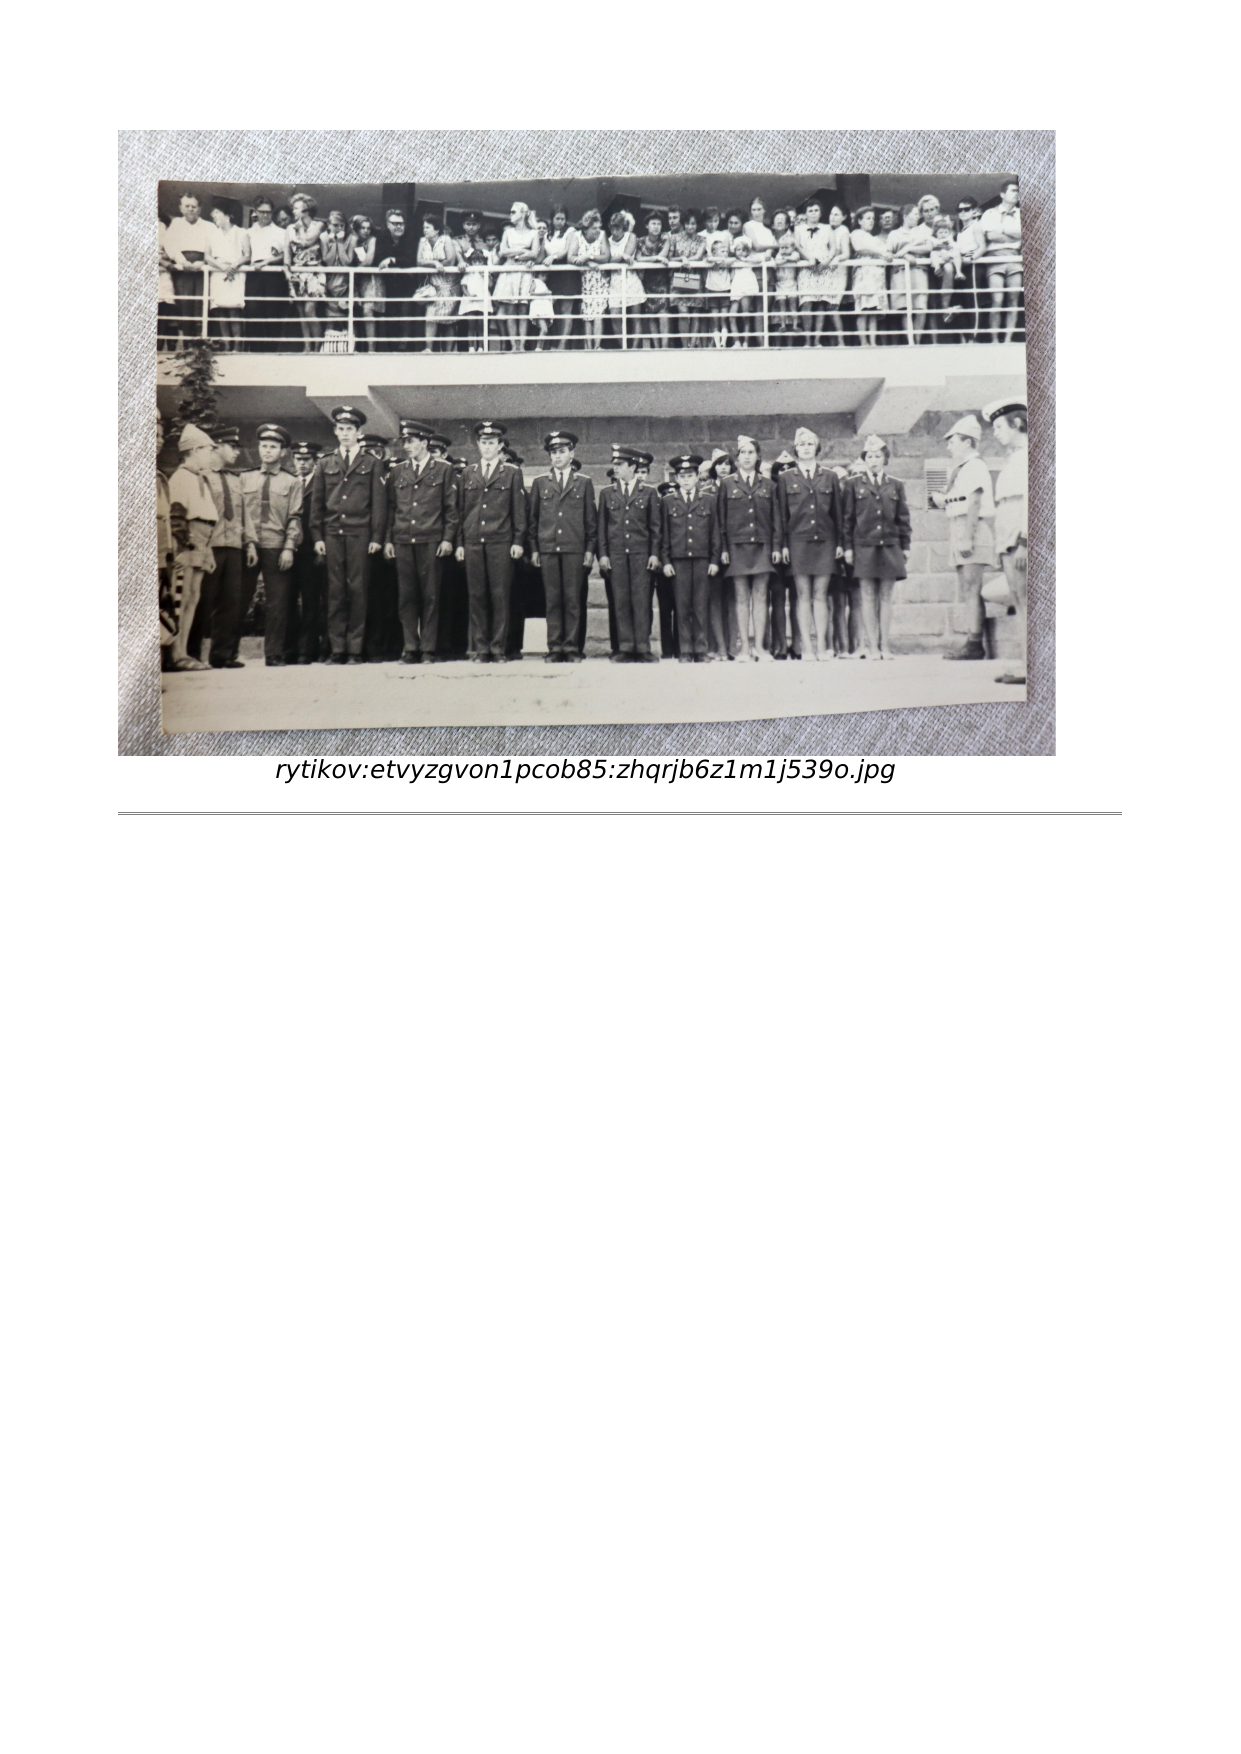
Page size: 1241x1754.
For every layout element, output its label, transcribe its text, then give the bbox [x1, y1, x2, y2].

text rytikov:etvyzgvon1pcob85:zhqrjb6z1m1j539o.jpg [118, 756, 1056, 785]
picture [118, 130, 1056, 756]
